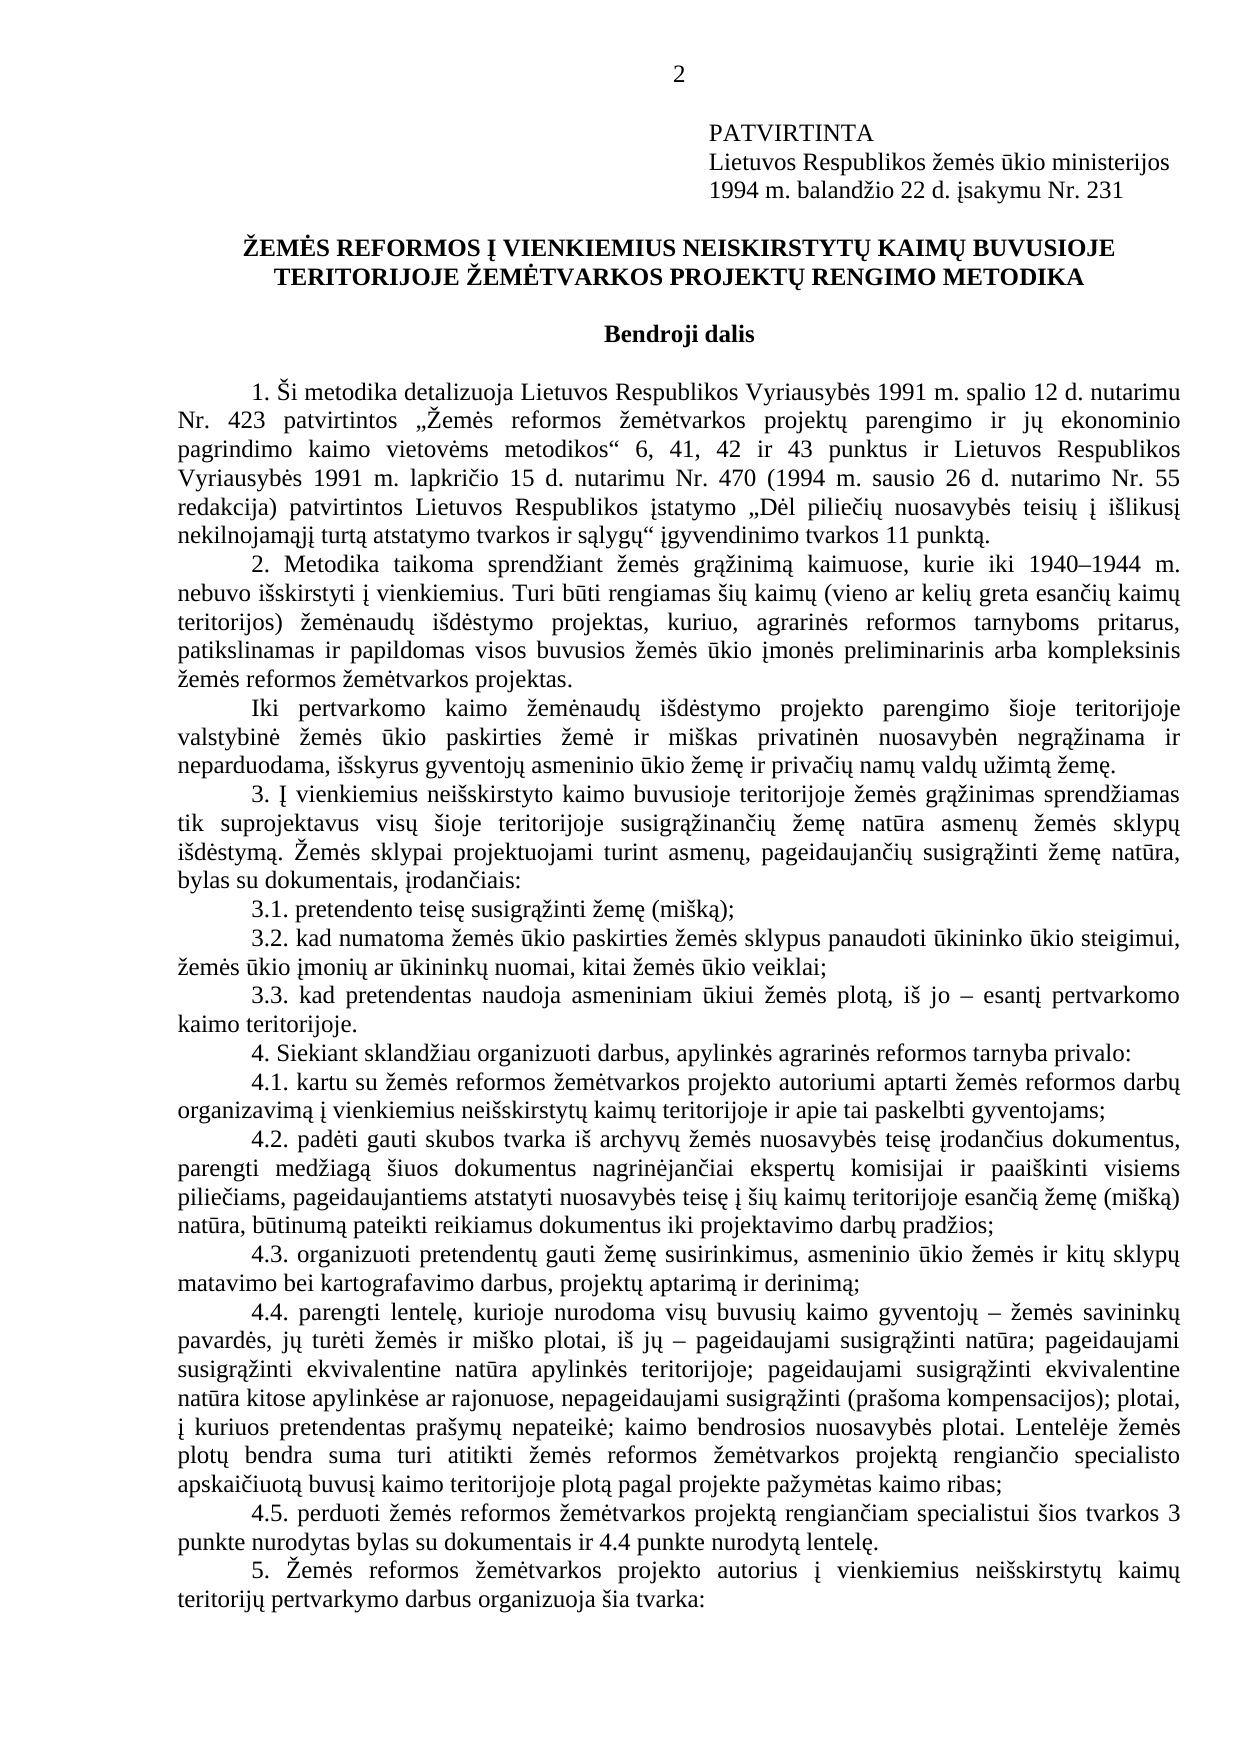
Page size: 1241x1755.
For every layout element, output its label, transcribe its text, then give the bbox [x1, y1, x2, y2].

text 2. Metodika taikoma sprendžiant žemės grąžinimą kaimuose, kurie iki 1940–1944 m. nebuvo išskirstyti į vienkiemius. Turi būti rengiamas šių kaimų (vieno ar kelių greta esančių kaimų teritorijos) žemėnaudų išdėstymo projektas, kuriuo, agrarinės reformos tarnyboms pritarus, patikslinamas ir papildomas visos buvusios žemės ūkio įmonės preliminarinis arba kompleksinis žemės reformos žemėtvarkos projektas. [177, 549, 1181, 693]
text Žemės reformos į vienkiemius neiskirstytų kaimų buvusioje teritorijoje žemėtvarkos projektų rengimo METODIKA [177, 233, 1181, 291]
text Bendroji dalis [177, 319, 1181, 348]
text 3.2. kad numatoma žemės ūkio paskirties žemės sklypus panaudoti ūkininko ūkio steigimui, žemės ūkio įmonių ar ūkininkų nuomai, kitai žemės ūkio veiklai; [177, 923, 1181, 981]
text 3. Į vienkiemius neišskirstyto kaimo buvusioje teritorijoje žemės grąžinimas sprendžiamas tik suprojektavus visų šioje teritorijoje susigrąžinančių žemę natūra asmenų žemės sklypų išdėstymą. Žemės sklypai projektuojami turint asmenų, pageidaujančių susigrąžinti žemę natūra, bylas su dokumentais, įrodančiais: [177, 779, 1181, 894]
text 1994 m. balandžio 22 d. įsakymu Nr. 231 [177, 176, 1181, 204]
text 4.4. parengti lentelę, kurioje nurodoma visų buvusių kaimo gyventojų – žemės savininkų pavardės, jų turėti žemės ir miško plotai, iš jų – pageidaujami susigrąžinti natūra; pageidaujami susigrąžinti ekvivalentine natūra apylinkės teritorijoje; pageidaujami susigrąžinti ekvivalentine natūra kitose apylinkėse ar rajonuose, nepageidaujami susigrąžinti (prašoma kompensacijos); plotai, į kuriuos pretendentas prašymų nepateikė; kaimo bendrosios nuosavybės plotai. Lentelėje žemės plotų bendra suma turi atitikti žemės reformos žemėtvarkos projektą rengiančio specialisto apskaičiuotą buvusį kaimo teritorijoje plotą pagal projekte pažymėtas kaimo ribas; [177, 1297, 1181, 1498]
text 5. Žemės reformos žemėtvarkos projekto autorius į vienkiemius neišskirstytų kaimų teritorijų pertvarkymo darbus organizuoja šia tvarka: [177, 1556, 1181, 1613]
text 3.1. pretendento teisę susigrąžinti žemę (mišką); [177, 894, 1181, 923]
text 3.3. kad pretendentas naudoja asmeniniam ūkiui žemės plotą, iš jo – esantį pertvarkomo kaimo teritorijoje. [177, 981, 1181, 1038]
text 4.1. kartu su žemės reformos žemėtvarkos projekto autoriumi aptarti žemės reformos darbų organizavimą į vienkiemius neišskirstytų kaimų teritorijoje ir apie tai paskelbti gyventojams; [177, 1067, 1181, 1124]
text 1. Ši metodika detalizuoja Lietuvos Respublikos Vyriausybės 1991 m. spalio 12 d. nutarimu Nr. 423 patvirtintos „Žemės reformos žemėtvarkos projektų parengimo ir jų ekonominio pagrindimo kaimo vietovėms metodikos“ 6, 41, 42 ir 43 punktus ir Lietuvos Respublikos Vyriausybės 1991 m. lapkričio 15 d. nutarimu Nr. 470 (1994 m. sausio 26 d. nutarimo Nr. 55 redakcija) patvirtintos Lietuvos Respublikos įstatymo „Dėl piliečių nuosavybės teisių į išlikusį nekilnojamąjį turtą atstatymo tvarkos ir sąlygų“ įgyvendinimo tvarkos 11 punktą. [177, 377, 1181, 549]
text Iki pertvarkomo kaimo žemėnaudų išdėstymo projekto parengimo šioje teritorijoje valstybinė žemės ūkio paskirties žemė ir miškas privatinėn nuosavybėn negrąžinama ir neparduodama, išskyrus gyventojų asmeninio ūkio žemę ir privačių namų valdų užimtą žemę. [177, 693, 1181, 779]
text 4.3. organizuoti pretendentų gauti žemę susirinkimus, asmeninio ūkio žemės ir kitų sklypų matavimo bei kartografavimo darbus, projektų aptarimą ir derinimą; [177, 1239, 1181, 1297]
text 4.5. perduoti žemės reformos žemėtvarkos projektą rengiančiam specialistui šios tvarkos 3 punkte nurodytas bylas su dokumentais ir 4.4 punkte nurodytą lentelę. [177, 1498, 1181, 1556]
text Lietuvos Respublikos žemės ūkio ministerijos [177, 147, 1181, 176]
text 4.2. padėti gauti skubos tvarka iš archyvų žemės nuosavybės teisę įrodančius dokumentus, parengti medžiagą šiuos dokumentus nagrinėjančiai ekspertų komisijai ir paaiškinti visiems piliečiams, pageidaujantiems atstatyti nuosavybės teisę į šių kaimų teritorijoje esančią žemę (mišką) natūra, būtinumą pateikti reikiamus dokumentus iki projektavimo darbų pradžios; [177, 1124, 1181, 1239]
text PATVIRTINTA [177, 118, 1181, 147]
text 4. Siekiant sklandžiau organizuoti darbus, apylinkės agrarinės reformos tarnyba privalo: [177, 1038, 1181, 1067]
